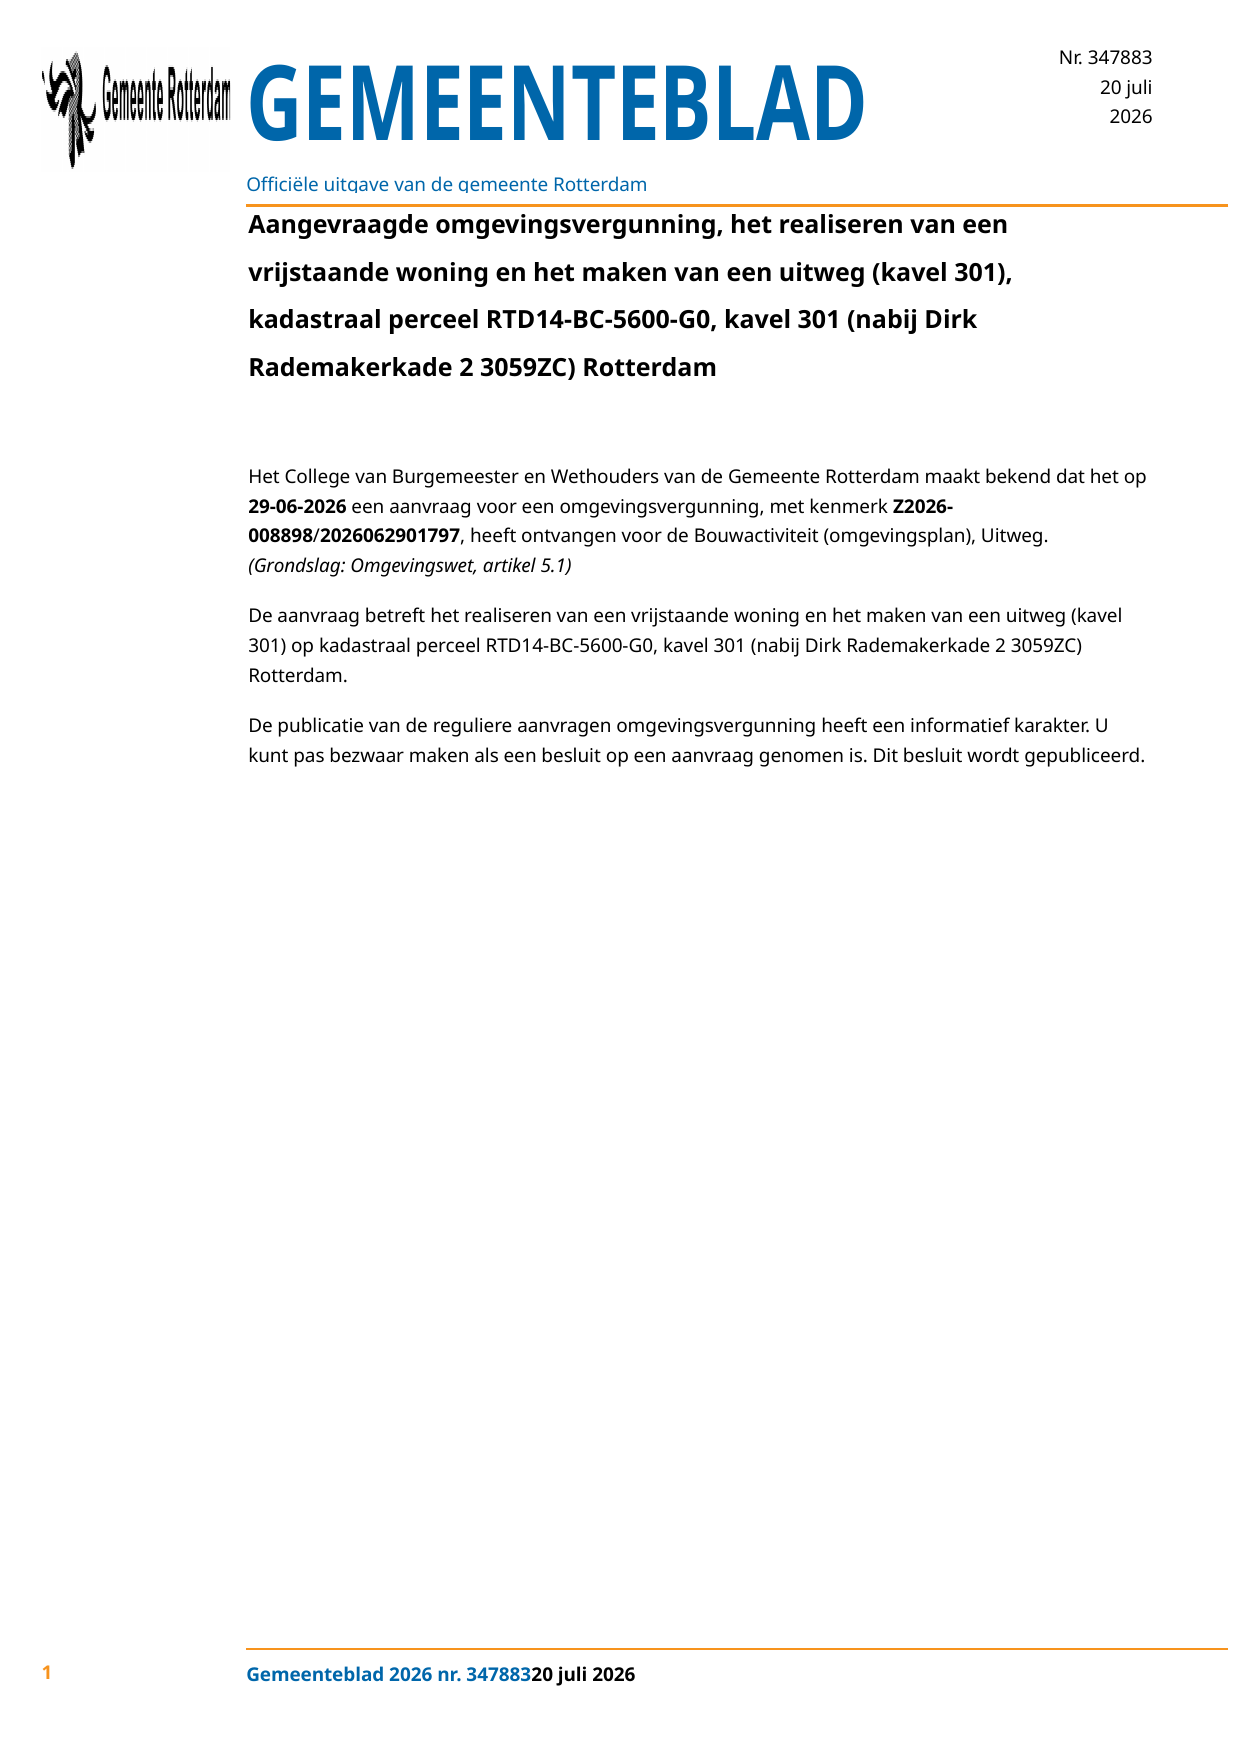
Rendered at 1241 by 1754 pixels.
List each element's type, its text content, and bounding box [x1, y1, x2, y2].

text De aanvraag betreft het realiseren van een vrijstaande woning en het maken van een uitweg (kavel 301) op kadastraal perceel RTD14-BC-5600-G0, kavel 301 (nabij Dirk Rademakerkade 2 3059ZC) Rotterdam. [248, 603, 1152, 688]
text De publicatie van de reguliere aanvragen omgevingsvergunning heeft een informatief karakter. U kunt pas bezwaar maken als een besluit op een aanvraag genomen is. Dit besluit wordt gepubliceerd. [248, 712, 1152, 768]
text Het College van Burgemeester en Wethouders van de Gemeente Rotterdam maakt bekend dat het op 29-06-2026 een aanvraag voor een omgevingsvergunning, met kenmerk Z2026-008898/2026062901797, heeft ontvangen voor de Bouwactiviteit (omgevingsplan), Uitweg. (Grondslag: Omgevingswet, artikel 5.1) [248, 463, 1152, 578]
text Aangevraagde omgevingsvergunning, het realiseren van een vrijstaande woning en het maken van een uitweg (kavel 301), kadastraal perceel RTD14-BC-5600-G0, kavel 301 (nabij Dirk Rademakerkade 2 3059ZC) Rotterdam [248, 207, 1152, 384]
picture [41, 47, 231, 172]
